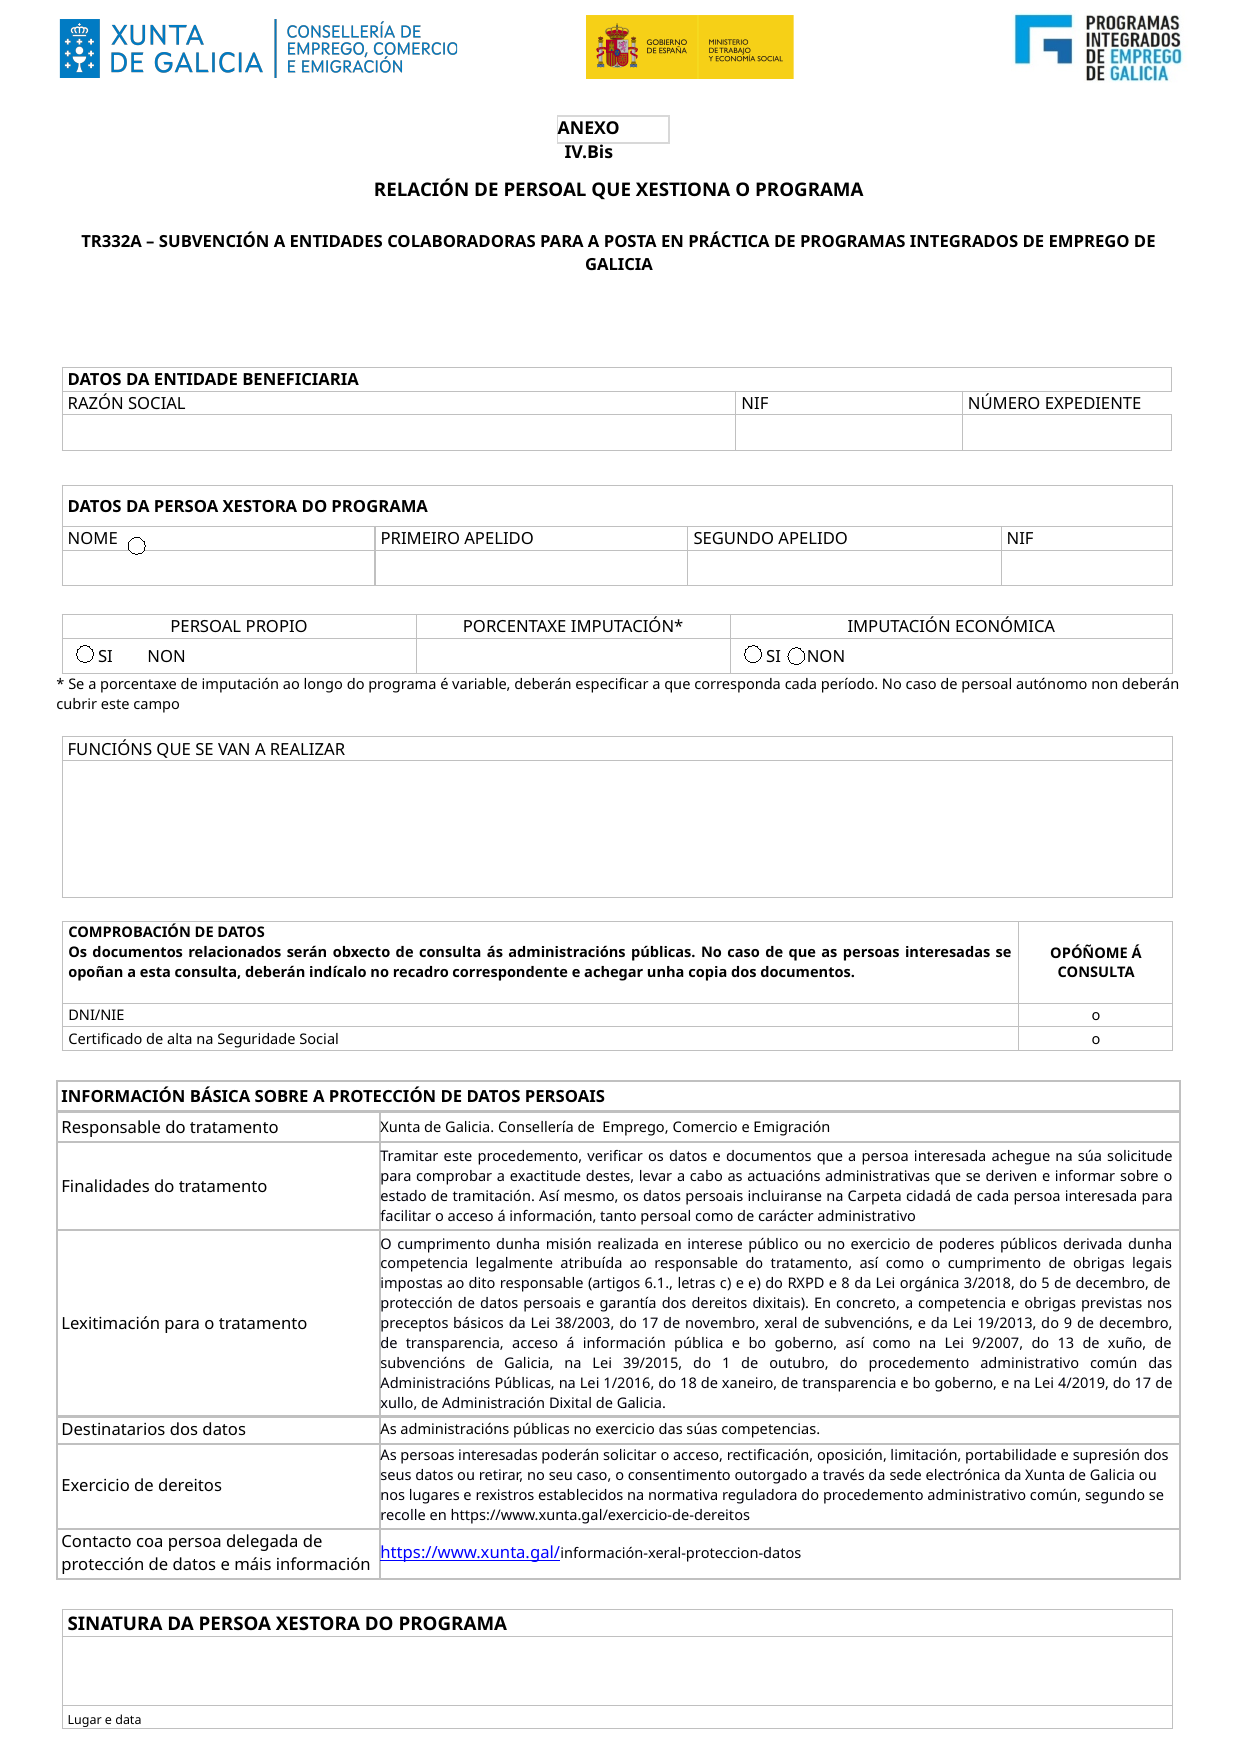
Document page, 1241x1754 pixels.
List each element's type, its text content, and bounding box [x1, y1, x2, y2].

table_cell SI NON [731, 639, 1172, 673]
table_cell SEGUNDO APELIDO [688, 527, 1001, 549]
text RELACIÓN DE PERSOAL QUE XESTIONA O PROGRAMA [56, 176, 1181, 201]
picture [586, 15, 794, 79]
table_cell https://www.xunta.gal/información-xeral-proteccion-datos [381, 1530, 1179, 1578]
table_cell As administracións públicas no exercicio das súas competencias. [381, 1418, 1179, 1443]
table_cell Tramitar este procedemento, verificar os datos e documentos que a persoa interesada achegue na súa solicitude para comprobar a exactitude destes, levar a cabo as actuacións administrativas que se deriven e informar sobre o estado de tramitación. Así mesmo, os datos persoais incluiranse na Carpeta cidadá de cada persoa interesada para facilitar o acceso á información, tanto persoal como de carácter administrativo [381, 1143, 1179, 1228]
table_cell Exercicio de dereitos [58, 1445, 379, 1528]
table_cell [376, 551, 687, 584]
table_cell NÚMERO EXPEDIENTE [963, 392, 1171, 414]
table_header DATOS DA PERSOA XESTORA DO PROGRAMA [63, 486, 1172, 526]
table_cell Destinatarios dos datos [58, 1418, 379, 1443]
table_cell [63, 551, 374, 584]
table_header COMPROBACIÓN DE DATOS Os documentos relacionados serán obxecto de consulta ás administracións públicas. No caso de que as persoas interesadas se opoñan a esta consulta, deberán indícalo no recadro correspondente e achegar unha copia dos documentos. [63, 922, 1018, 1003]
table_cell DNI/NIE [63, 1004, 1018, 1026]
table_cell NIF [1002, 527, 1172, 549]
table_cell [63, 1637, 1172, 1705]
table_cell [963, 415, 1171, 449]
table_cell Finalidades do tratamento [58, 1143, 379, 1228]
table_cell NOME [63, 527, 374, 549]
table_cell Contacto coa persoa delegada de protección de datos e máis información [58, 1530, 379, 1578]
table_cell RAZÓN SOCIAL [63, 392, 735, 414]
table_cell [417, 639, 730, 673]
text * Se a porcentaxe de imputación ao longo do programa é variable, deberán especificar a que corresponda cada período. No caso de persoal autónomo non deberán cubrir este campo [56, 674, 1181, 713]
table_header INFORMACIÓN BÁSICA SOBRE A PROTECCIÓN DE DATOS PERSOAIS [58, 1082, 1179, 1110]
table_cell PRIMEIRO APELIDO [376, 527, 687, 549]
table_cell [63, 761, 1172, 897]
table_cell SI NON [63, 639, 416, 673]
table_cell O cumprimento dunha misión realizada en interese público ou no exercicio de poderes públicos derivada dunha competencia legalmente atribuída ao responsable do tratamento, así como o cumprimento de obrigas legais impostas ao dito responsable (artigos 6.1., letras c) e e) do RXPD e 8 da Lei orgánica 3/2018, do 5 de decembro, de protección de datos persoais e garantía dos dereitos dixitais). En concreto, a competencia e obrigas previstas nos preceptos básicos da Lei 38/2003, do 17 de novembro, xeral de subvencións, e da Lei 19/2013, do 9 de decembro, de transparencia, acceso á información pública e bo goberno, así como na Lei 9/2007, do 13 de xuño, de subvencións de Galicia, na Lei 39/2015, do 1 de outubro, do procedemento administrativo común das Administracións Públicas, na Lei 1/2016, do 18 de xaneiro, de transparencia e bo goberno, e na Lei 4/2019, do 17 de xullo, de Administración Dixital de Galicia. [381, 1231, 1179, 1415]
table_cell NIF [736, 392, 962, 414]
table_cell Xunta de Galicia. Consellería de Emprego, Comercio e Emigración [381, 1113, 1179, 1141]
table_header SINATURA DA PERSOA XESTORA DO PROGRAMA [63, 1610, 1172, 1636]
table_cell Responsable do tratamento [58, 1113, 379, 1141]
table_cell Certificado de alta na Seguridade Social [63, 1027, 1018, 1050]
table_cell Lugar e data [63, 1706, 1172, 1728]
table_header DATOS DA ENTIDADE BENEFICIARIA [63, 368, 1171, 391]
table_header OPÓÑOME Á CONSULTA [1019, 922, 1172, 1003]
table_cell [1002, 551, 1172, 584]
text TR332A – SUBVENCIÓN A ENTIDADES COLABORADORAS PARA A POSTA EN PRÁCTICA DE PROGRAMAS INTEGRADOS DE EMPREGO DE GALICIA [56, 229, 1181, 275]
table_cell [688, 551, 1001, 584]
table_cell [63, 415, 735, 449]
table_header PERSOAL PROPIO [63, 615, 416, 637]
table_header PORCENTAXE IMPUTACIÓN* [417, 615, 730, 637]
picture [1010, 10, 1189, 84]
table_header FUNCIÓNS QUE SE VAN A REALIZAR [63, 737, 1172, 760]
picture [59, 19, 458, 78]
table_cell Lexitimación para o tratamento [58, 1231, 379, 1415]
table_cell As persoas interesadas poderán solicitar o acceso, rectificación, oposición, limitación, portabilidade e supresión dos seus datos ou retirar, no seu caso, o consentimento outorgado a través da sede electrónica da Xunta de Galicia ou nos lugares e rexistros establecidos na normativa reguladora do procedemento administrativo común, segundo se recolle en https://www.xunta.gal/exercicio-de-dereitos [381, 1445, 1179, 1528]
table_header IMPUTACIÓN ECONÓMICA [731, 615, 1172, 637]
table_cell o [1019, 1004, 1172, 1026]
table_cell [736, 415, 962, 449]
table_cell o [1019, 1027, 1172, 1050]
